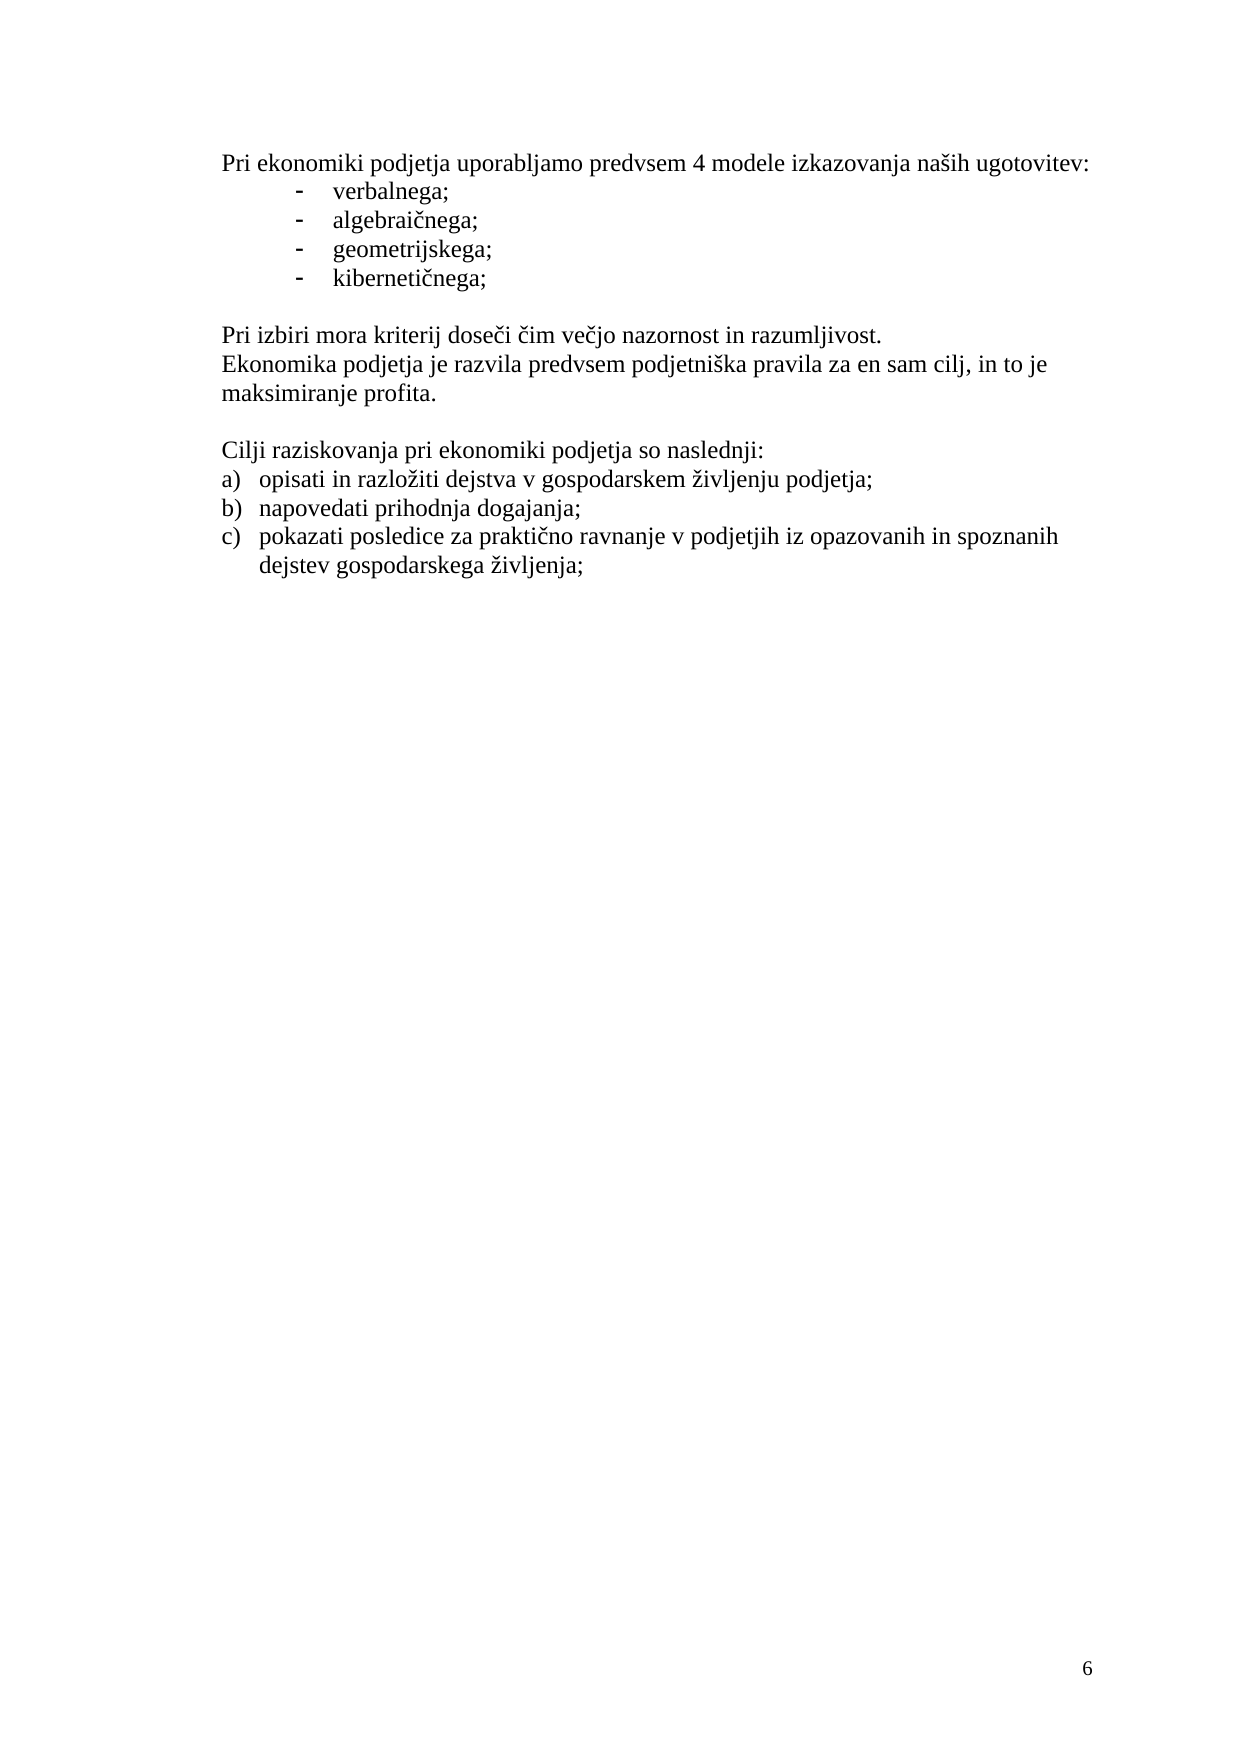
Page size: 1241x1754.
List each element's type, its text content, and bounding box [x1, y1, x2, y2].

list kibernetičnega; [295, 263, 1093, 291]
text Cilji raziskovanja pri ekonomiki podjetja so naslednji: [221, 435, 1093, 464]
list algebraičnega; [295, 205, 1093, 234]
list napovedati prihodnja dogajanja; [221, 493, 1093, 521]
list verbalnega; [295, 176, 1093, 205]
text Ekonomika podjetja je razvila predvsem podjetniška pravila za en sam cilj, in to je maksimiranje profita. [221, 349, 1093, 406]
list geometrijskega; [295, 234, 1093, 263]
list pokazati posledice za praktično ravnanje v podjetjih iz opazovanih in spoznanih dejstev gospodarskega življenja; [221, 521, 1093, 579]
text Pri ekonomiki podjetja uporabljamo predvsem 4 modele izkazovanja naših ugotovitev: [221, 148, 1093, 176]
list opisati in razložiti dejstva v gospodarskem življenju podjetja; [221, 464, 1093, 493]
text Pri izbiri mora kriterij doseči čim večjo nazornost in razumljivost. [221, 320, 1093, 349]
